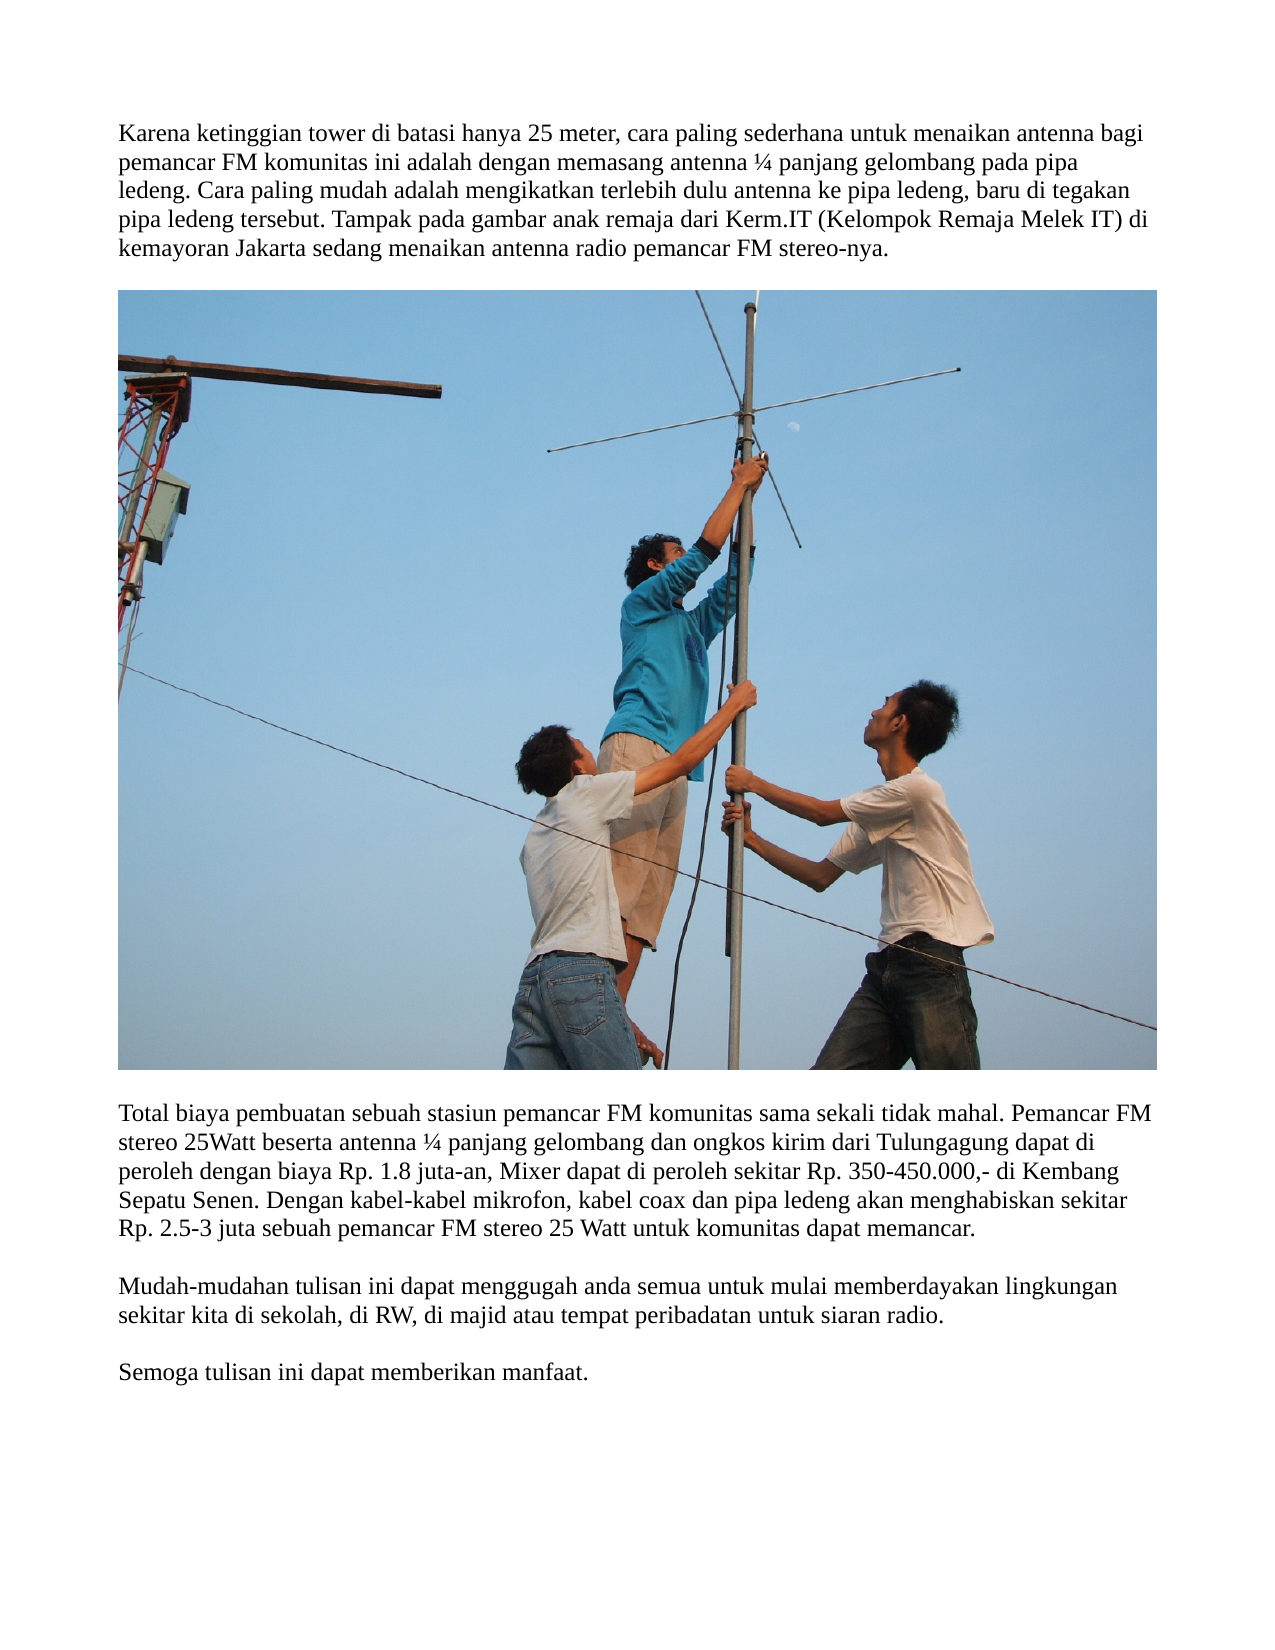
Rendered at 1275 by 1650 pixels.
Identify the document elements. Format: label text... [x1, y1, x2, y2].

text Mudah-mudahan tulisan ini dapat menggugah anda semua untuk mulai memberdayakan lingkungan sekitar kita di sekolah, di RW, di majid atau tempat peribadatan untuk siaran radio. [118, 1271, 1157, 1328]
picture [118, 290, 1157, 1070]
text Semoga tulisan ini dapat memberikan manfaat. [118, 1357, 1157, 1386]
text Total biaya pembuatan sebuah stasiun pemancar FM komunitas sama sekali tidak mahal. Pemancar FM stereo 25Watt beserta antenna ¼ panjang gelombang dan ongkos kirim dari Tulungagung dapat di peroleh dengan biaya Rp. 1.8 juta-an, Mixer dapat di peroleh sekitar Rp. 350-450.000,- di Kembang Sepatu Senen. Dengan kabel-kabel mikrofon, kabel coax dan pipa ledeng akan menghabiskan sekitar Rp. 2.5-3 juta sebuah pemancar FM stereo 25 Watt untuk komunitas dapat memancar. [118, 1098, 1157, 1242]
text Karena ketinggian tower di batasi hanya 25 meter, cara paling sederhana untuk menaikan antenna bagi pemancar FM komunitas ini adalah dengan memasang antenna ¼ panjang gelombang pada pipa ledeng. Cara paling mudah adalah mengikatkan terlebih dulu antenna ke pipa ledeng, baru di tegakan pipa ledeng tersebut. Tampak pada gambar anak remaja dari Kerm.IT (Kelompok Remaja Melek IT) di kemayoran Jakarta sedang menaikan antenna radio pemancar FM stereo-nya. [118, 118, 1157, 262]
